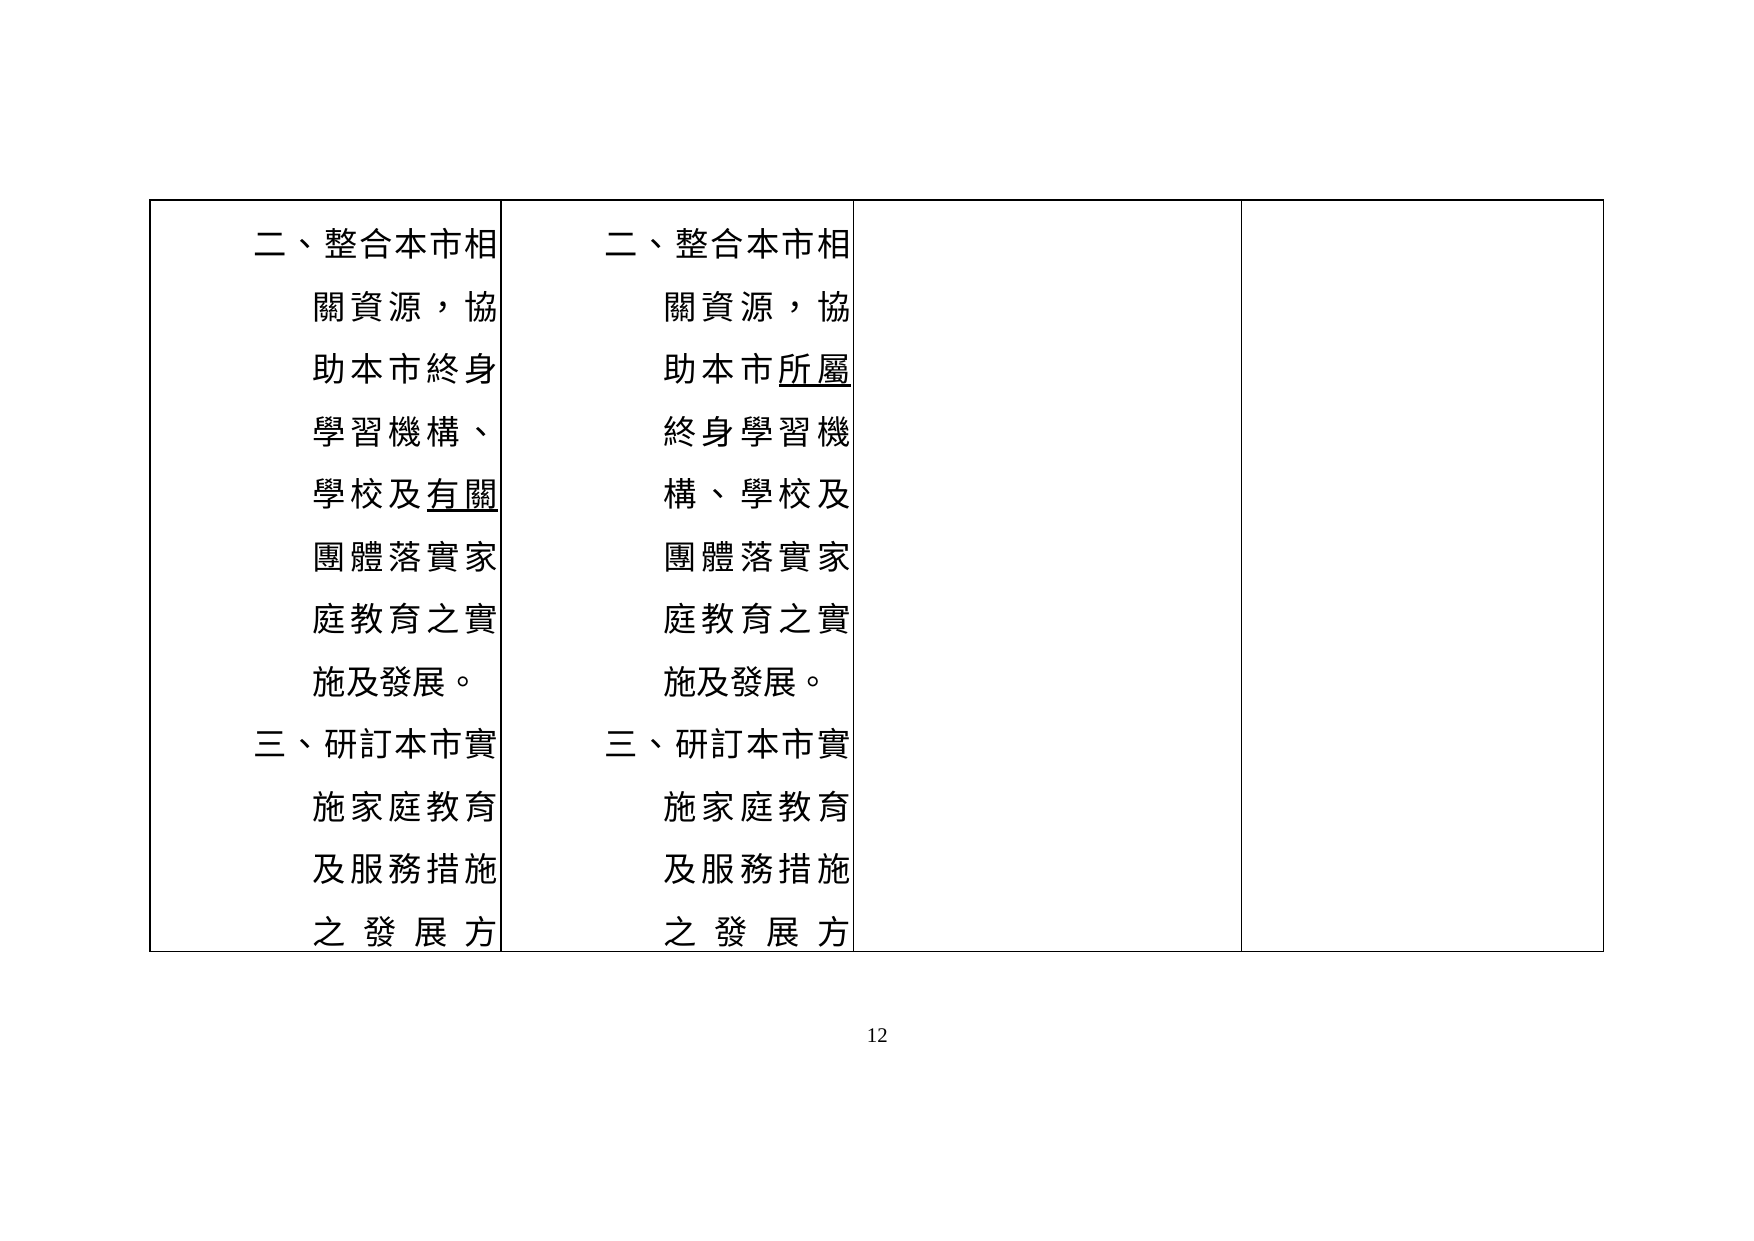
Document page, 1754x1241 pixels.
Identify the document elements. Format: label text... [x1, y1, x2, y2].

table_cell 二、整合本市相關資源，協助本市終身學習機構、學校及有關團體落實家庭教育之實施及發展。 三、研訂本市實施家庭教育及服務措施之發展方 [151, 201, 500, 951]
table_cell [854, 201, 1241, 951]
table_cell 二、整合本市相關資源，協助本市所屬終身學習機構、學校及團體落實家庭教育之實施及發展。 三、研訂本市實施家庭教育及服務措施之發展方 [502, 201, 853, 951]
table_cell [1242, 201, 1603, 951]
